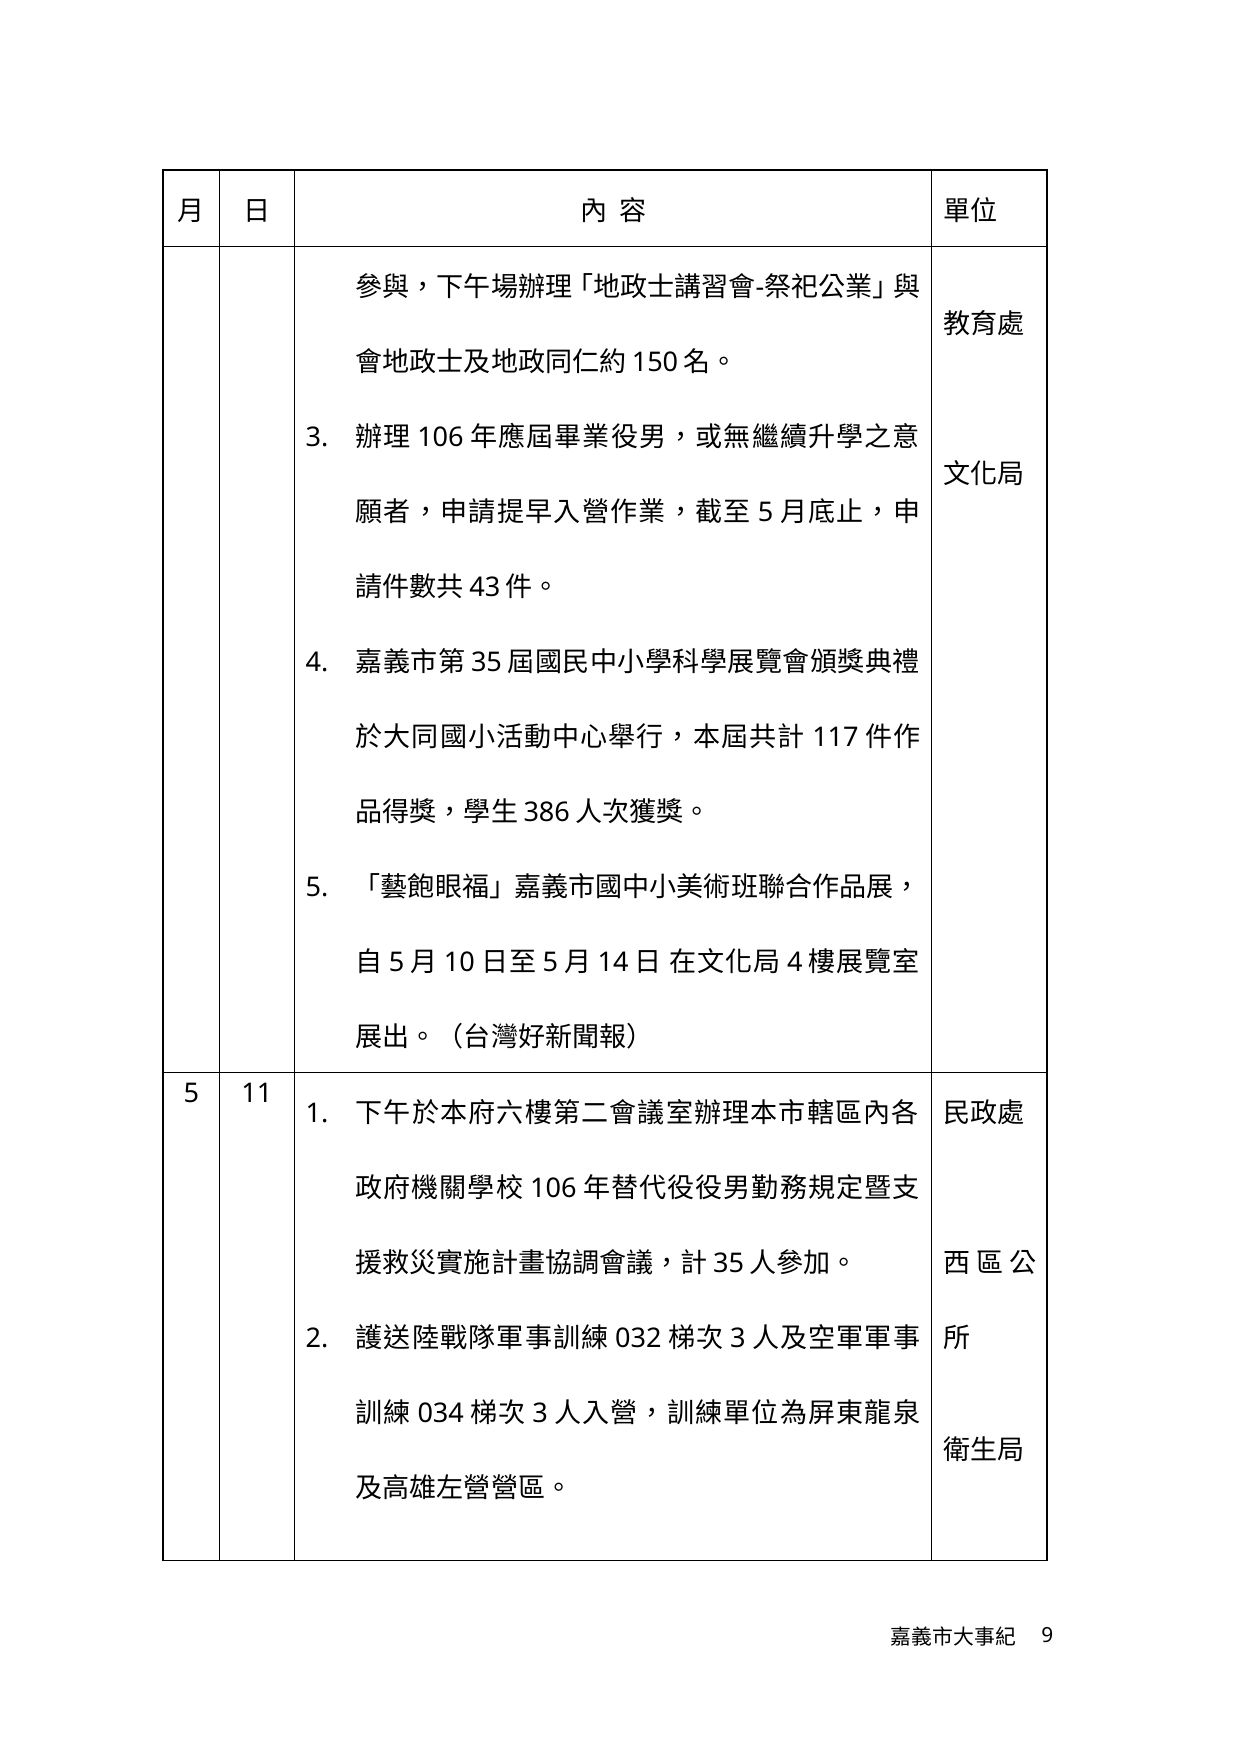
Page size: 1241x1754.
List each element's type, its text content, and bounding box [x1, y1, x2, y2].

table_header 內 容 [295, 171, 931, 246]
table_cell 11 [220, 1073, 294, 1560]
table_cell [220, 247, 294, 1072]
table_cell 教育處 文化局 [932, 247, 1046, 1072]
table_header 單位 [932, 171, 1046, 246]
table_cell 5 [164, 1073, 219, 1560]
table_cell 下午於本府六樓第二會議室辦理本市轄區內各政府機關學校106年替代役役男勤務規定暨支援救災實施計畫協調會議，計35人參加。 護送陸戰隊軍事訓練032梯次3人及空軍軍事訓練034梯次3人入營，訓練單位為屏東龍泉及高雄左營營區。 本局舉行106年度整篩啟動記者會，市長涂醒哲與聖馬、嘉基、嘉榮、慶昇及嘉醫等五家醫院代表，共同籲請30歲以上的嘉義市民來健檢 (世新新聞) 為加強腸病毒防治宣導，於嘉南幼兒園辦理腸病毒防治宣導，計20人參加。 為了落實市民回收分類觀念，於嘉義市政府1樓辦理「垃圾強制分類 資源回收不浪費」記者會，環保局將自5月起加強宣導，6月份進行垃圾車沿線輔導，並自7月1日起實施稽查。 「第8 屆桃城文學獎」徵文活動記者會於上午10時30分在博物館1樓簡報室舉行，由局長黃美賢主持，中正大學台文所江寶釵教授等貴賓出席，宣告該活動正式起跑。(自由時報2C) [295, 1073, 931, 1560]
table_cell 參與，下午場辦理「地政士講習會-祭祀公業」與會地政士及地政同仁約150名。 辦理106年應屆畢業役男，或無繼續升學之意願者，申請提早入營作業，截至5月底止，申請件數共43件。 嘉義市第35屆國民中小學科學展覽會頒獎典禮於大同國小活動中心舉行，本屆共計117件作品得獎，學生386人次獲獎。 「藝飽眼福」嘉義市國中小美術班聯合作品展，自5月10日至5月14日 在文化局4樓展覽室展出。（台灣好新聞報） [295, 247, 931, 1072]
table_cell [164, 247, 219, 1072]
table_header 日 [220, 171, 294, 246]
table_cell 民政處 西區公所 衛生局 [932, 1073, 1046, 1560]
table_header 月 [164, 171, 219, 246]
